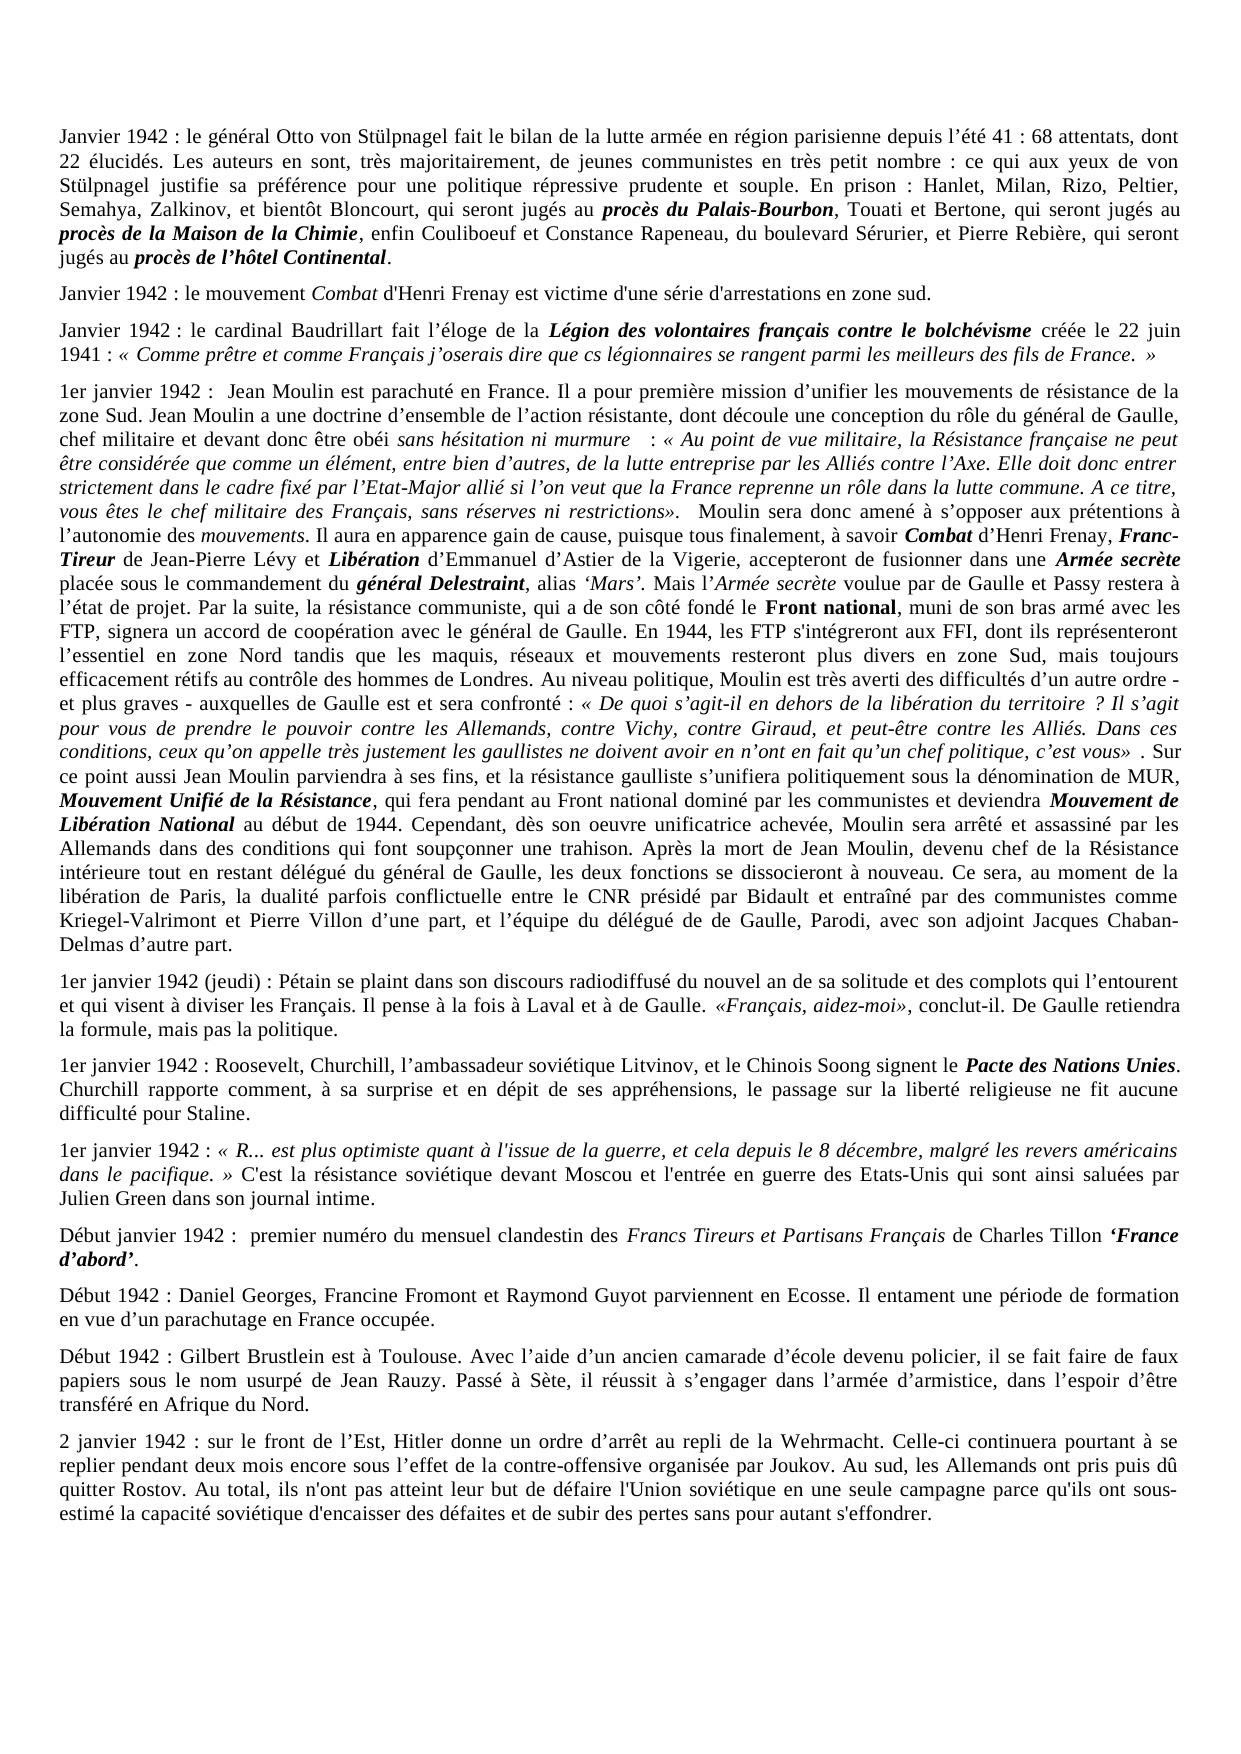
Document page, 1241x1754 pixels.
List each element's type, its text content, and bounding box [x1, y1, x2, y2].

text Début 1942 : Daniel Georges, Francine Fromont et Raymond Guyot parviennent en Ecosse. Il entament une période de formation en vue d’un parachutage en France occupée. [59, 1283, 1181, 1331]
text Janvier 1942 : le général Otto von Stülpnagel fait le bilan de la lutte armée en région parisienne depuis l’été 41 : 68 attentats, dont 22 élucidés. Les auteurs en sont, très majoritairement, de jeunes communistes en très petit nombre : ce qui aux yeux de von Stülpnagel justifie sa préférence pour une politique répressive prudente et souple. En prison : Hanlet, Milan, Rizo, Peltier, Semahya, Zalkinov, et bientôt Bloncourt, qui seront jugés au procès du Palais-Bourbon, Touati et Bertone, qui seront jugés au procès de la Maison de la Chimie, enfin Couliboeuf et Constance Rapeneau, du boulevard Sérurier, et Pierre Rebière, qui seront jugés au procès de l’hôtel Continental. [59, 124, 1181, 269]
text 1er janvier 1942 : Jean Moulin est parachuté en France. Il a pour première mission d’unifier les mouvements de résistance de la zone Sud. Jean Moulin a une doctrine d’ensemble de l’action résistante, dont découle une conception du rôle du général de Gaulle, chef militaire et devant donc être obéi sans hésitation ni murmure : « Au point de vue militaire, la Résistance française ne peut être considérée que comme un élément, entre bien d’autres, de la lutte entreprise par les Alliés contre l’Axe. Elle doit donc entrer strictement dans le cadre fixé par l’Etat-Major allié si l’on veut que la France reprenne un rôle dans la lutte commune. A ce titre, vous êtes le chef militaire des Français, sans réserves ni restrictions». Moulin sera donc amené à s’opposer aux prétentions à l’autonomie des mouvements. Il aura en apparence gain de cause, puisque tous finalement, à savoir Combat d’Henri Frenay, Franc-Tireur de Jean-Pierre Lévy et Libération d’Emmanuel d’Astier de la Vigerie, accepteront de fusionner dans une Armée secrète placée sous le commandement du général Delestraint, alias ‘Mars’. Mais l’Armée secrète voulue par de Gaulle et Passy restera à l’état de projet. Par la suite, la résistance communiste, qui a de son côté fondé le Front national, muni de son bras armé avec les FTP, signera un accord de coopération avec le général de Gaulle. En 1944, les FTP s'intégreront aux FFI, dont ils représenteront l’essentiel en zone Nord tandis que les maquis, réseaux et mouvements resteront plus divers en zone Sud, mais toujours efficacement rétifs au contrôle des hommes de Londres. Au niveau politique, Moulin est très averti des difficultés d’un autre ordre - et plus graves - auxquelles de Gaulle est et sera confronté : « De quoi s’agit-il en dehors de la libération du territoire ? Il s’agit pour vous de prendre le pouvoir contre les Allemands, contre Vichy, contre Giraud, et peut-être contre les Alliés. Dans ces conditions, ceux qu’on appelle très justement les gaullistes ne doivent avoir en n’ont en fait qu’un chef politique, c’est vous» . Sur ce point aussi Jean Moulin parviendra à ses fins, et la résistance gaulliste s’unifiera politiquement sous la dénomination de MUR, Mouvement Unifié de la Résistance, qui fera pendant au Front national dominé par les communistes et deviendra Mouvement de Libération National au début de 1944. Cependant, dès son oeuvre unificatrice achevée, Moulin sera arrêté et assassiné par les Allemands dans des conditions qui font soupçonner une trahison. Après la mort de Jean Moulin, devenu chef de la Résistance intérieure tout en restant délégué du général de Gaulle, les deux fonctions se dissocieront à nouveau. Ce sera, au moment de la libération de Paris, la dualité parfois conflictuelle entre le CNR présidé par Bidault et entraîné par des communistes comme Kriegel-Valrimont et Pierre Villon d’une part, et l’équipe du délégué de de Gaulle, Parodi, avec son adjoint Jacques Chaban-Delmas d’autre part. [59, 378, 1181, 956]
text Début janvier 1942 : premier numéro du mensuel clandestin des Francs Tireurs et Partisans Français de Charles Tillon ‘France d’abord’. [59, 1222, 1181, 1271]
text Janvier 1942 : le cardinal Baudrillart fait l’éloge de la Légion des volontaires français contre le bolchévisme créée le 22 juin 1941 : « Comme prêtre et comme Français j’oserais dire que cs légionnaires se rangent parmi les meilleurs des fils de France. » [59, 318, 1181, 366]
text 1er janvier 1942 (jeudi) : Pétain se plaint dans son discours radiodiffusé du nouvel an de sa solitude et des complots qui l’entourent et qui visent à diviser les Français. Il pense à la fois à Laval et à de Gaulle. «Français, aidez-moi», conclut-il. De Gaulle retiendra la formule, mais pas la politique. [59, 968, 1181, 1041]
text 2 janvier 1942 : sur le front de l’Est, Hitler donne un ordre d’arrêt au repli de la Wehrmacht. Celle-ci continuera pourtant à se replier pendant deux mois encore sous l’effet de la contre-offensive organisée par Joukov. Au sud, les Allemands ont pris puis dû quitter Rostov. Au total, ils n'ont pas atteint leur but de défaire l'Union soviétique en une seule campagne parce qu'ils ont sous-estimé la capacité soviétique d'encaisser des défaites et de subir des pertes sans pour autant s'effondrer. [59, 1428, 1181, 1525]
text Janvier 1942 : le mouvement Combat d'Henri Frenay est victime d'une série d'arrestations en zone sud. [59, 281, 1181, 305]
text Début 1942 : Gilbert Brustlein est à Toulouse. Avec l’aide d’un ancien camarade d’école devenu policier, il se fait faire de faux papiers sous le nom usurpé de Jean Rauzy. Passé à Sète, il réussit à s’engager dans l’armée d’armistice, dans l’espoir d’être transféré en Afrique du Nord. [59, 1344, 1181, 1416]
text 1er janvier 1942 : « R... est plus optimiste quant à l'issue de la guerre, et cela depuis le 8 décembre, malgré les revers américains dans le pacifique. » C'est la résistance soviétique devant Moscou et l'entrée en guerre des Etats-Unis qui sont ainsi saluées par Julien Green dans son journal intime. [59, 1138, 1181, 1210]
text 1er janvier 1942 : Roosevelt, Churchill, l’ambassadeur soviétique Litvinov, et le Chinois Soong signent le Pacte des Nations Unies. Churchill rapporte comment, à sa surprise et en dépit de ses appréhensions, le passage sur la liberté religieuse ne fit aucune difficulté pour Staline. [59, 1053, 1181, 1125]
